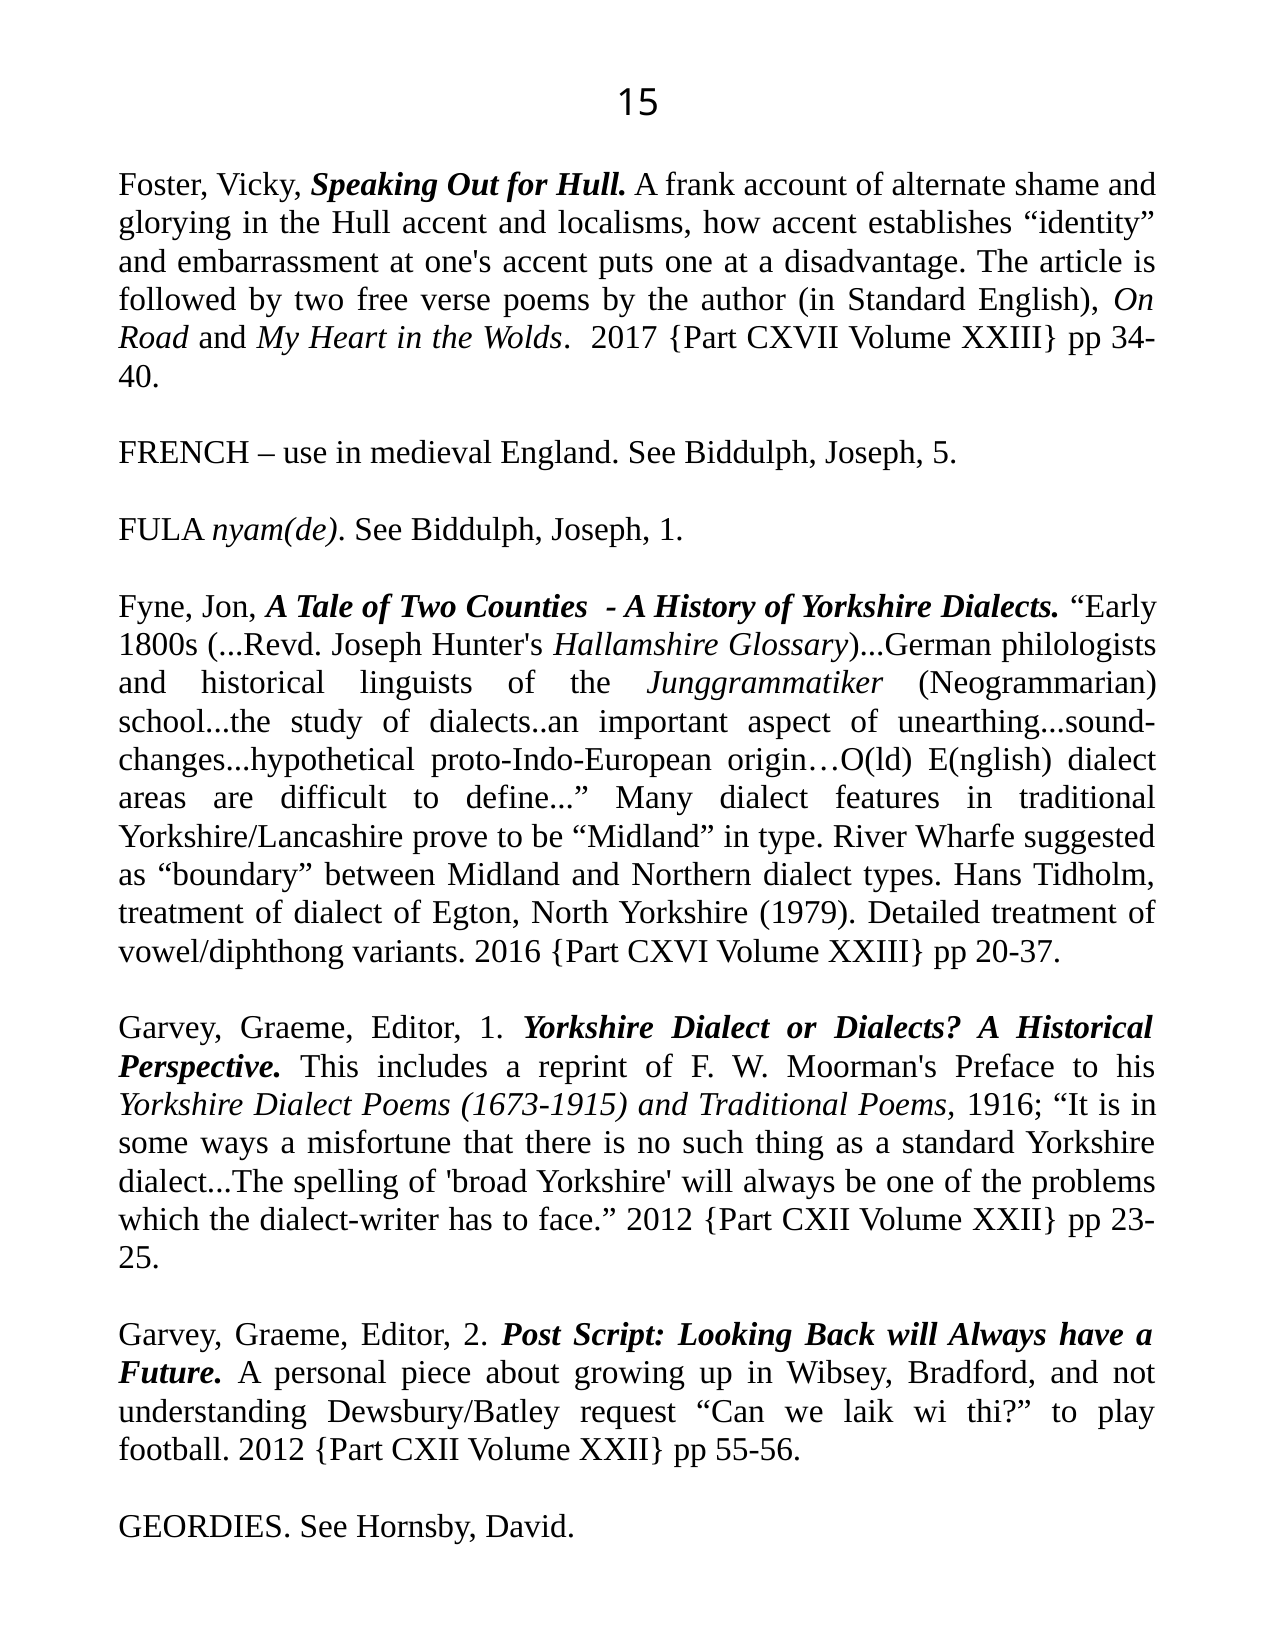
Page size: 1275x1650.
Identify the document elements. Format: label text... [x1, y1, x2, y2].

text Foster, Vicky, Speaking Out for Hull. A frank account of alternate shame and glorying in the Hull accent and localisms, how accent establishes “identity” and embarrassment at one's accent puts one at a disadvantage. The article is followed by two free verse poems by the author (in Standard English), On Road and My Heart in the Wolds. 2017 {Part CXVII Volume XXIII} pp 34-40. [118, 164, 1157, 394]
text FULA nyam(de). See Biddulph, Joseph, 1. [118, 509, 1157, 548]
text Garvey, Graeme, Editor, 2. Post Script: Looking Back will Always have a Future. A personal piece about growing up in Wibsey, Bradford, and not understanding Dewsbury/Batley request “Can we laik wi thi?” to play football. 2012 {Part CXII Volume XXII} pp 55-56. [118, 1314, 1157, 1468]
text FRENCH – use in medieval England. See Biddulph, Joseph, 5. [118, 433, 1157, 471]
text GEORDIES. See Hornsby, David. [118, 1506, 1157, 1544]
text Fyne, Jon, A Tale of Two Counties - A History of Yorkshire Dialects. “Early 1800s (...Revd. Joseph Hunter's Hallamshire Glossary)...German philologists and historical linguists of the Junggrammatiker (Neogrammarian) school...the study of dialects..an important aspect of unearthing...sound-changes...hypothetical proto-Indo-European origin…O(ld) E(nglish) dialect areas are difficult to define...” Many dialect features in traditional Yorkshire/Lancashire prove to be “Midland” in type. River Wharfe suggested as “boundary” between Midland and Northern dialect types. Hans Tidholm, treatment of dialect of Egton, North Yorkshire (1979). Detailed treatment of vowel/diphthong variants. 2016 {Part CXVI Volume XXIII} pp 20-37. [118, 586, 1157, 969]
text Garvey, Graeme, Editor, 1. Yorkshire Dialect or Dialects? A Historical Perspective. This includes a reprint of F. W. Moorman's Preface to his Yorkshire Dialect Poems (1673-1915) and Traditional Poems, 1916; “It is in some ways a misfortune that there is no such thing as a standard Yorkshire dialect...The spelling of 'broad Yorkshire' will always be one of the problems which the dialect-writer has to face.” 2012 {Part CXII Volume XXII} pp 23-25. [118, 1008, 1157, 1276]
